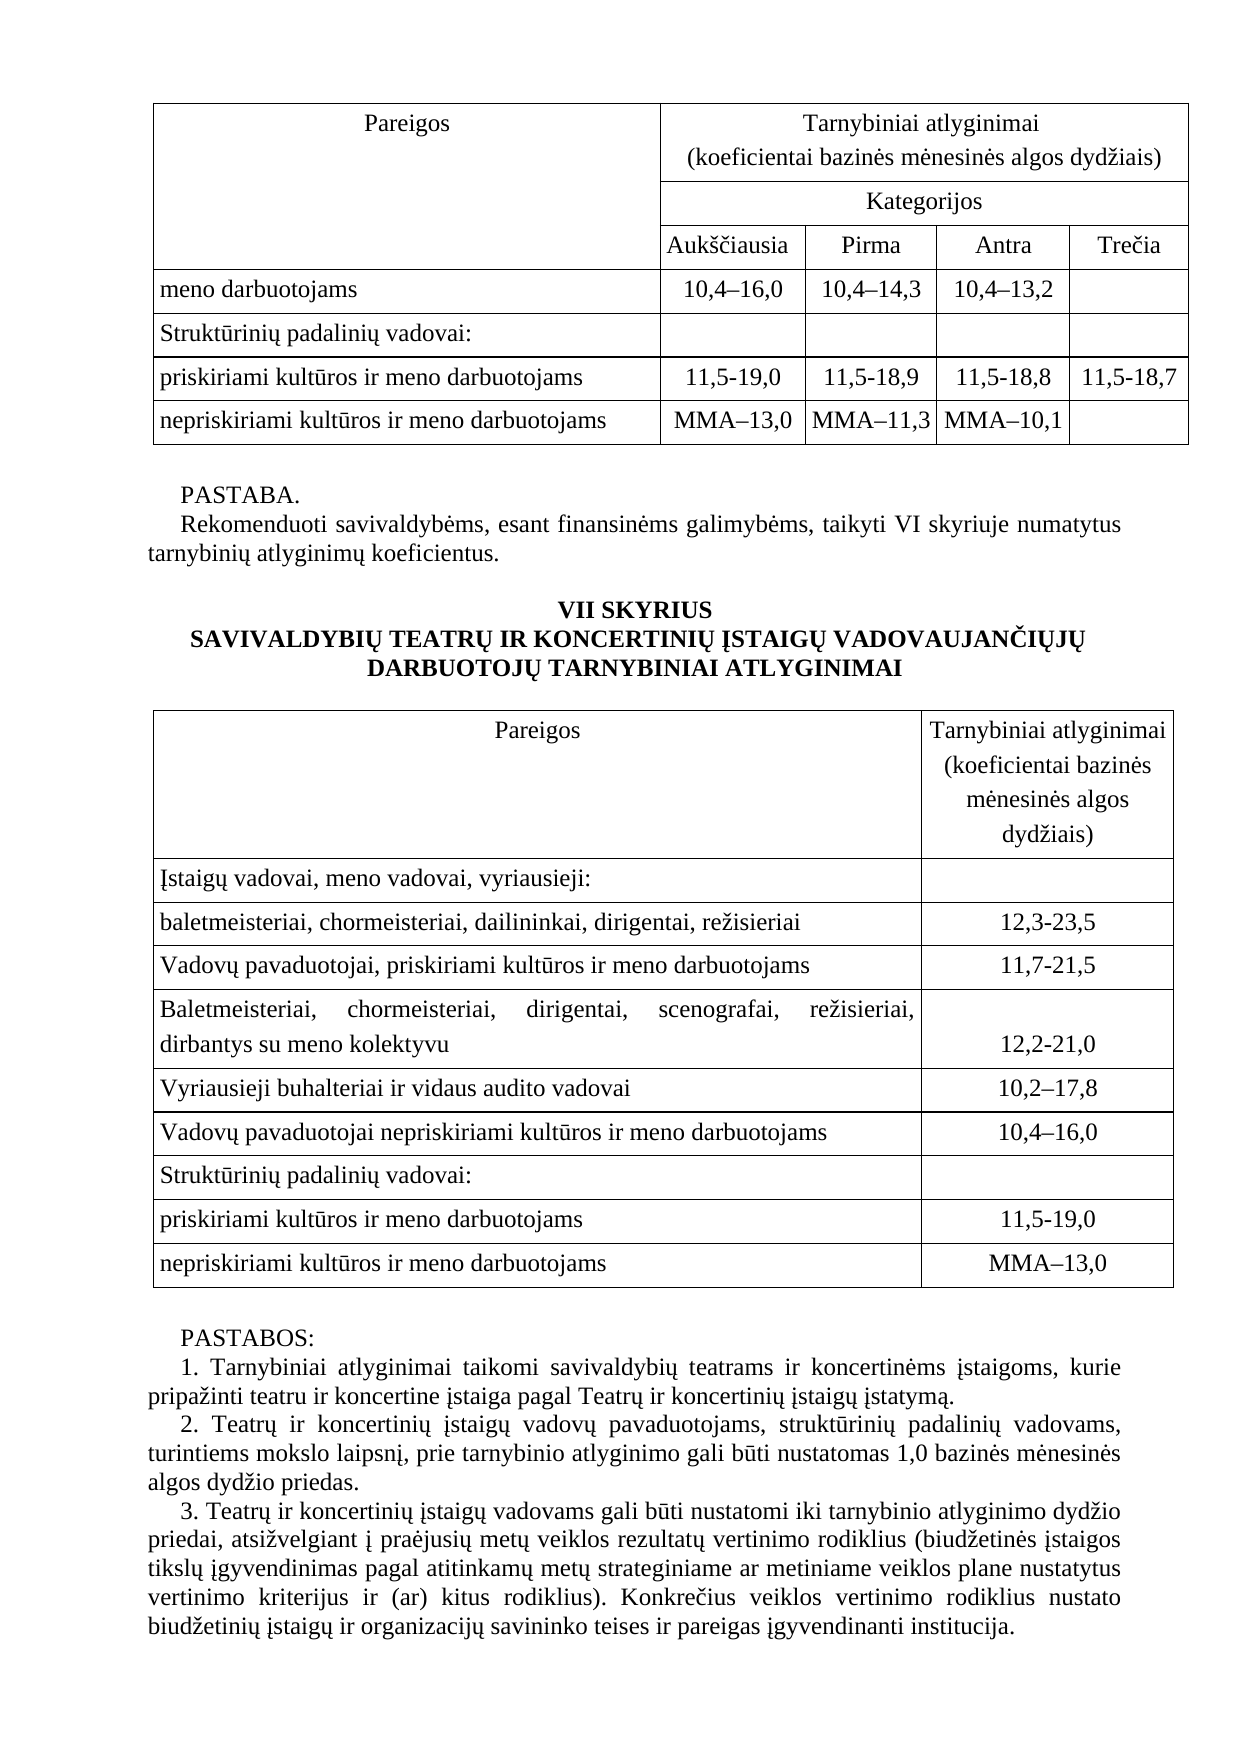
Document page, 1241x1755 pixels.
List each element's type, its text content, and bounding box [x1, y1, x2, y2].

table_cell Antra [937, 226, 1069, 269]
table_cell Trečia [1070, 226, 1188, 269]
table_cell Vadovų pavaduotojai nepriskiriami kultūros ir meno darbuotojams [154, 1113, 921, 1155]
table_cell 11,5-18,8 [937, 358, 1069, 400]
table_cell meno darbuotojams [154, 270, 660, 312]
table_cell [1070, 401, 1188, 444]
table_cell 12,3-23,5 [922, 903, 1173, 945]
table_cell 11,5-18,9 [806, 358, 936, 400]
table_cell Struktūrinių padalinių vadovai: [154, 314, 660, 356]
table_cell 11,5-19,0 [661, 358, 805, 400]
table_cell [661, 314, 805, 356]
table_cell 11,5-18,7 [1070, 358, 1188, 400]
text 1. Tarnybiniai atlyginimai taikomi savivaldybių teatrams ir koncertinėms įstaigoms, kurie pripažinti teatru ir koncertine įstaiga pagal Teatrų ir koncertinių įstaigų įstatymą. [148, 1352, 1122, 1409]
table_cell Pirma [806, 226, 936, 269]
table_cell Įstaigų vadovai, meno vadovai, vyriausieji: [154, 859, 921, 902]
table_cell nepriskiriami kultūros ir meno darbuotojams [154, 401, 660, 444]
table_cell Kategorijos [661, 182, 1188, 225]
table_cell 10,2–17,8 [922, 1069, 1173, 1111]
table_header Pareigos [154, 711, 921, 858]
text VII SKYRIUS [148, 595, 1122, 624]
table_cell MMA–10,1 [937, 401, 1069, 444]
table_cell 10,4–13,2 [937, 270, 1069, 312]
table_cell Baletmeisteriai, chormeisteriai, dirigentai, scenografai, režisieriai, dirbantys su meno kolektyvu [154, 990, 921, 1068]
table_cell 12,2-21,0 [922, 990, 1173, 1068]
table_cell 10,4–16,0 [922, 1113, 1173, 1155]
table_cell 10,4–16,0 [661, 270, 805, 312]
table_cell Struktūrinių padalinių vadovai: [154, 1156, 921, 1199]
text Rekomenduoti savivaldybėms, esant finansinėms galimybėms, taikyti VI skyriuje numatytus tarnybinių atlyginimų koeficientus. [148, 509, 1122, 567]
table_cell Vyriausieji buhalteriai ir vidaus audito vadovai [154, 1069, 921, 1111]
table_cell priskiriami kultūros ir meno darbuotojams [154, 1200, 921, 1243]
table_cell 10,4–14,3 [806, 270, 936, 312]
text 2. Teatrų ir koncertinių įstaigų vadovų pavaduotojams, struktūrinių padalinių vadovams, turintiems mokslo laipsnį, prie tarnybinio atlyginimo gali būti nustatomas 1,0 bazinės mėnesinės algos dydžio priedas. [148, 1409, 1122, 1496]
table_cell MMA–13,0 [661, 401, 805, 444]
table_cell [1070, 270, 1188, 312]
table_cell [1070, 314, 1188, 356]
table_header Tarnybiniai atlyginimai (koeficientai bazinės mėnesinės algos dydžiais) [661, 104, 1188, 181]
table_header Pareigos [154, 104, 660, 269]
table_cell [922, 859, 1173, 902]
table_cell Vadovų pavaduotojai, priskiriami kultūros ir meno darbuotojams [154, 946, 921, 989]
table_cell MMA–11,3 [806, 401, 936, 444]
table_cell [937, 314, 1069, 356]
table_cell nepriskiriami kultūros ir meno darbuotojams [154, 1244, 921, 1287]
text PASTABOS: [148, 1323, 1122, 1352]
table_cell baletmeisteriai, chormeisteriai, dailininkai, dirigentai, režisieriai [154, 903, 921, 945]
table_cell Aukščiausia [661, 226, 805, 269]
table_header Tarnybiniai atlyginimai (koeficientai bazinės mėnesinės algos dydžiais) [922, 711, 1173, 858]
text SAVIVALDYBIŲ TEATRŲ IR KONCERTINIŲ ĮSTAIGŲ VADOVAUJANČIŲJŲ DARBUOTOJŲ TARNYBINIAI ATLYGINIMAI [148, 624, 1122, 682]
table_cell [922, 1156, 1173, 1199]
text 3. Teatrų ir koncertinių įstaigų vadovams gali būti nustatomi iki tarnybinio atlyginimo dydžio priedai, atsižvelgiant į praėjusių metų veiklos rezultatų vertinimo rodiklius (biudžetinės įstaigos tikslų įgyvendinimas pagal atitinkamų metų strateginiame ar metiniame veiklos plane nustatytus vertinimo kriterijus ir (ar) kitus rodiklius). Konkrečius veiklos vertinimo rodiklius nustato biudžetinių įstaigų ir organizacijų savininko teises ir pareigas įgyvendinanti institucija. [148, 1496, 1122, 1639]
table_cell MMA–13,0 [922, 1244, 1173, 1287]
table_cell [806, 314, 936, 356]
text PASTABA. [148, 480, 1122, 509]
table_cell 11,5-19,0 [922, 1200, 1173, 1243]
table_cell priskiriami kultūros ir meno darbuotojams [154, 358, 660, 400]
table_cell 11,7-21,5 [922, 946, 1173, 989]
